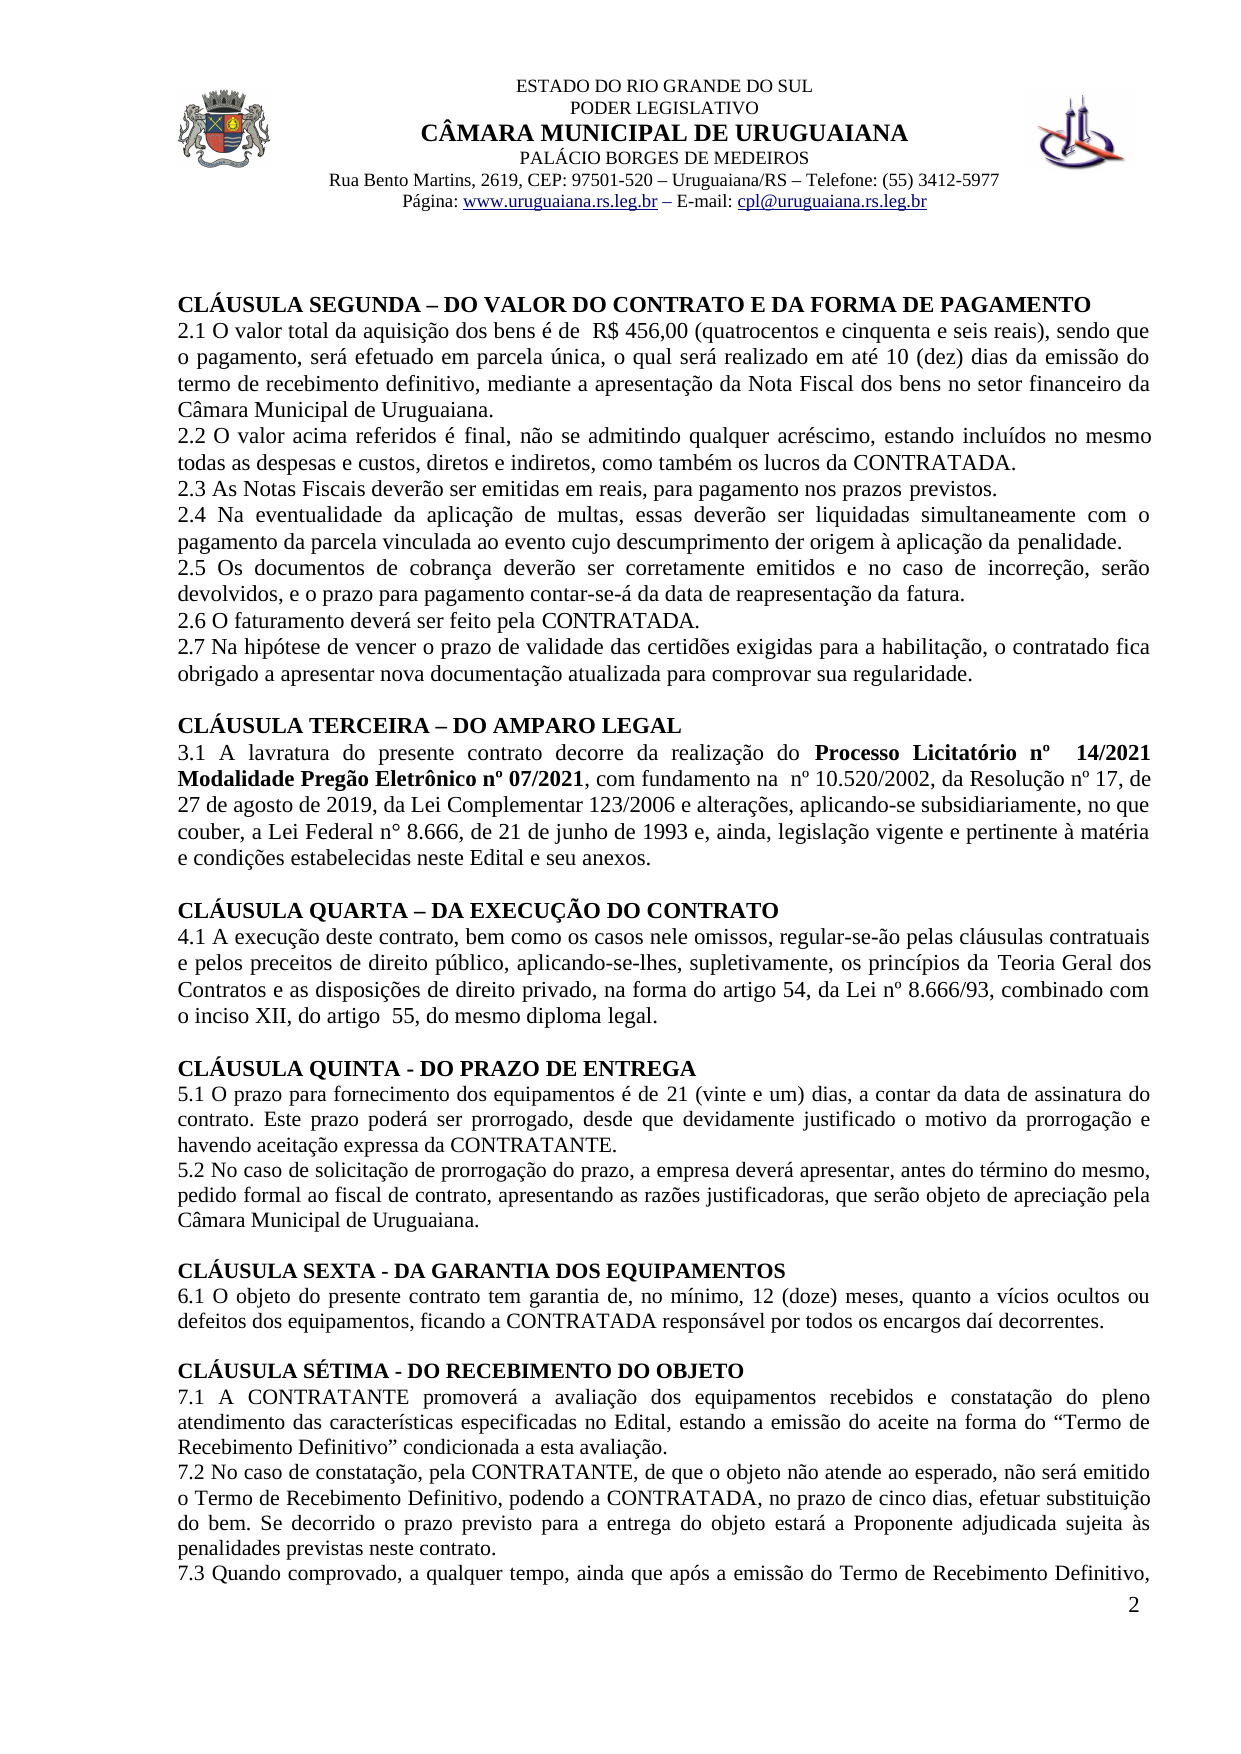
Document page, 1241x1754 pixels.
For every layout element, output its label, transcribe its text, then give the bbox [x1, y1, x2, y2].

text 2.1 O valor total da aquisição dos bens é de R$ 456,00 (quatrocentos e cinquenta e seis reais), sendo que o pagamento, será efetuado em parcela única, o qual será realizado em até 10 (dez) dias da emissão do termo de recebimento definitivo, mediante a apresentação da Nota Fiscal dos bens no setor financeiro da Câmara Municipal de Uruguaiana. [177, 317, 1152, 422]
text 5.1 O prazo para fornecimento dos equipamentos é de 21 (vinte e um) dias, a contar da data de assinatura do contrato. Este prazo poderá ser prorrogado, desde que devidamente justificado o motivo da prorrogação e havendo aceitação expressa da CONTRATANTE. [177, 1081, 1152, 1157]
list 2.7 Na hipótese de vencer o prazo de validade das certidões exigidas para a habilitação, o contratado fica obrigado a apresentar nova documentação atualizada para comprovar sua regularidade. [177, 633, 1152, 686]
text CLÁUSULA SÉTIMA - DO RECEBIMENTO DO OBJETO [177, 1358, 1152, 1384]
text 7.1 A CONTRATANTE promoverá a avaliação dos equipamentos recebidos e constatação do pleno atendimento das características especificadas no Edital, estando a emissão do aceite na forma do “Termo de Recebimento Definitivo” condicionada a esta avaliação. [177, 1384, 1152, 1459]
text 3.1 A lavratura do presente contrato decorre da realização do Processo Licitatório nº 14/2021 Modalidade Pregão Eletrônico nº 07/2021, com fundamento na nº 10.520/2002, da Resolução nº 17, de 27 de agosto de 2019, da Lei Complementar 123/2006 e alterações, aplicando-se subsidiariamente, no que couber, a Lei Federal n° 8.666, de 21 de junho de 1993 e, ainda, legislação vigente e pertinente à matéria e condições estabelecidas neste Edital e seu anexos. [177, 739, 1152, 870]
list 2.2 O valor acima referidos é final, não se admitindo qualquer acréscimo, estando incluídos no mesmo todas as despesas e custos, diretos e indiretos, como também os lucros da CONTRATADA. [177, 422, 1152, 475]
text 5.2 No caso de solicitação de prorrogação do prazo, a empresa deverá apresentar, antes do término do mesmo, pedido formal ao fiscal de contrato, apresentando as razões justificadoras, que serão objeto de apreciação pela Câmara Municipal de Uruguaiana. [177, 1157, 1152, 1232]
text CLÁUSULA TERCEIRA – DO AMPARO LEGAL [177, 712, 1152, 739]
text 7.3 Quando comprovado, a qualquer tempo, ainda que após a emissão do Termo de Recebimento Definitivo, [177, 1560, 1152, 1585]
list 2.6 O faturamento deverá ser feito pela CONTRATADA. [177, 607, 1152, 633]
list 4.1 A execução deste contrato, bem como os casos nele omissos, regular-se-ão pelas cláusulas contratuais e pelos preceitos de direito público, aplicando-se-lhes, supletivamente, os princípios da Teoria Geral dos Contratos e as disposições de direito privado, na forma do artigo 54, da Lei nº 8.666/93, combinado com o inciso XII, do artigo 55, do mesmo diploma legal. [177, 923, 1152, 1028]
picture [1025, 89, 1135, 173]
list 2.5 Os documentos de cobrança deverão ser corretamente emitidos e no caso de incorreção, serão devolvidos, e o prazo para pagamento contar-se-á da data de reapresentação da fatura. [177, 554, 1152, 607]
text 6.1 O objeto do presente contrato tem garantia de, no mínimo, 12 (doze) meses, quanto a vícios ocultos ou defeitos dos equipamentos, ficando a CONTRATADA responsável por todos os encargos daí decorrentes. [177, 1283, 1152, 1333]
list 2.4 Na eventualidade da aplicação de multas, essas deverão ser liquidadas simultaneamente com o pagamento da parcela vinculada ao evento cujo descumprimento der origem à aplicação da penalidade. [177, 501, 1152, 554]
text CLÁUSULA SEGUNDA – DO VALOR DO CONTRATO E DA FORMA DE PAGAMENTO [177, 291, 1152, 317]
text 7.2 No caso de constatação, pela CONTRATANTE, de que o objeto não atende ao esperado, não será emitido o Termo de Recebimento Definitivo, podendo a CONTRATADA, no prazo de cinco dias, efetuar substituição do bem. Se decorrido o prazo previsto para a entrega do objeto estará a Proponente adjudicada sujeita às penalidades previstas neste contrato. [177, 1459, 1152, 1560]
text CLÁUSULA QUARTA – DA EXECUÇÃO DO CONTRATO [177, 897, 1152, 923]
text CLÁUSULA SEXTA - DA GARANTIA DOS EQUIPAMENTOS [177, 1258, 1152, 1283]
picture [177, 88, 272, 169]
list 2.3 As Notas Fiscais deverão ser emitidas em reais, para pagamento nos prazos previstos. [177, 475, 1152, 501]
list CLÁUSULA QUINTA - DO PRAZO DE ENTREGA [177, 1055, 1152, 1081]
